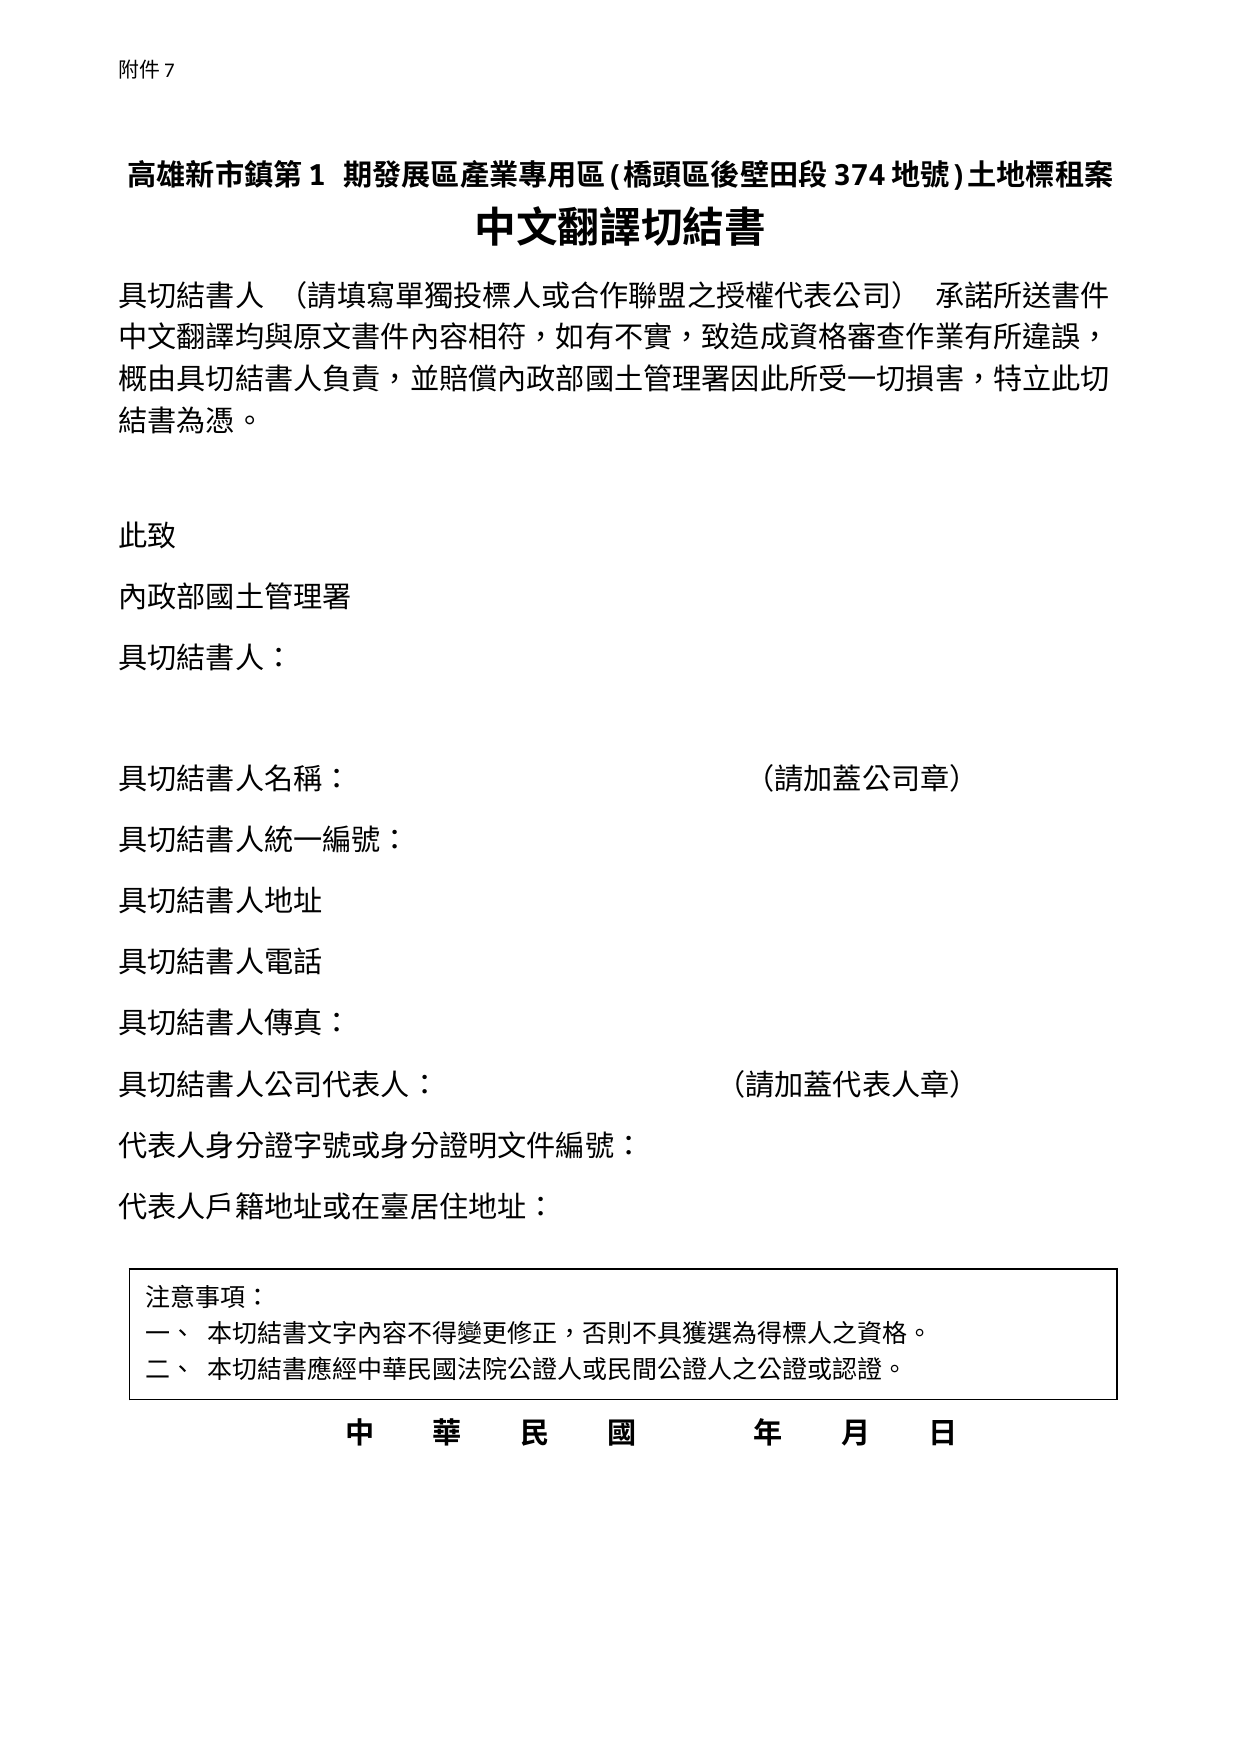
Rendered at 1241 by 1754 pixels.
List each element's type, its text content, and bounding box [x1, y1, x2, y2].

text 此致 [118, 512, 1172, 554]
text 具切結書人公司代表人： （請加蓋代表人章） [118, 1061, 1172, 1103]
text 一、 本切結書文字內容不得變更修正，否則不具獲選為得標人之資格。 [145, 1313, 1101, 1349]
text 具切結書人統一編號： [118, 817, 1172, 859]
text 高雄新市鎮第1 期發展區產業專用區(橋頭區後壁田段374地號)土地標租案 [118, 151, 1122, 194]
text 具切結書人名稱： （請加蓋公司章） [118, 756, 1172, 798]
text 中 華 民 國 年 月 日 [181, 1292, 1122, 1454]
text 代表人身分證字號或身分證明文件編號： [118, 1122, 1172, 1164]
text 具切結書人傳真： [118, 1000, 1172, 1042]
text 二、 本切結書應經中華民國法院公證人或民間公證人之公證或認證。 [145, 1349, 1101, 1386]
text 內政部國土管理署 [118, 573, 1172, 616]
text 中文翻譯切結書 [118, 194, 1122, 254]
text 具切結書人 （請填寫單獨投標人或合作聯盟之授權代表公司） 承諾所送書件中文翻譯均與原文書件內容相符，如有不實，致造成資格審查作業有所違誤，概由具切結書人負責，並賠償內政部國土管理署因此所受一切損害，特立此切結書為憑。 [118, 273, 1122, 439]
text 具切結書人地址 [118, 878, 1172, 920]
text 注意事項： [145, 1277, 1101, 1313]
text 具切結書人電話 [118, 939, 1172, 981]
text 代表人戶籍地址或在臺居住地址： [118, 1183, 1172, 1225]
text 具切結書人： [118, 634, 1172, 677]
